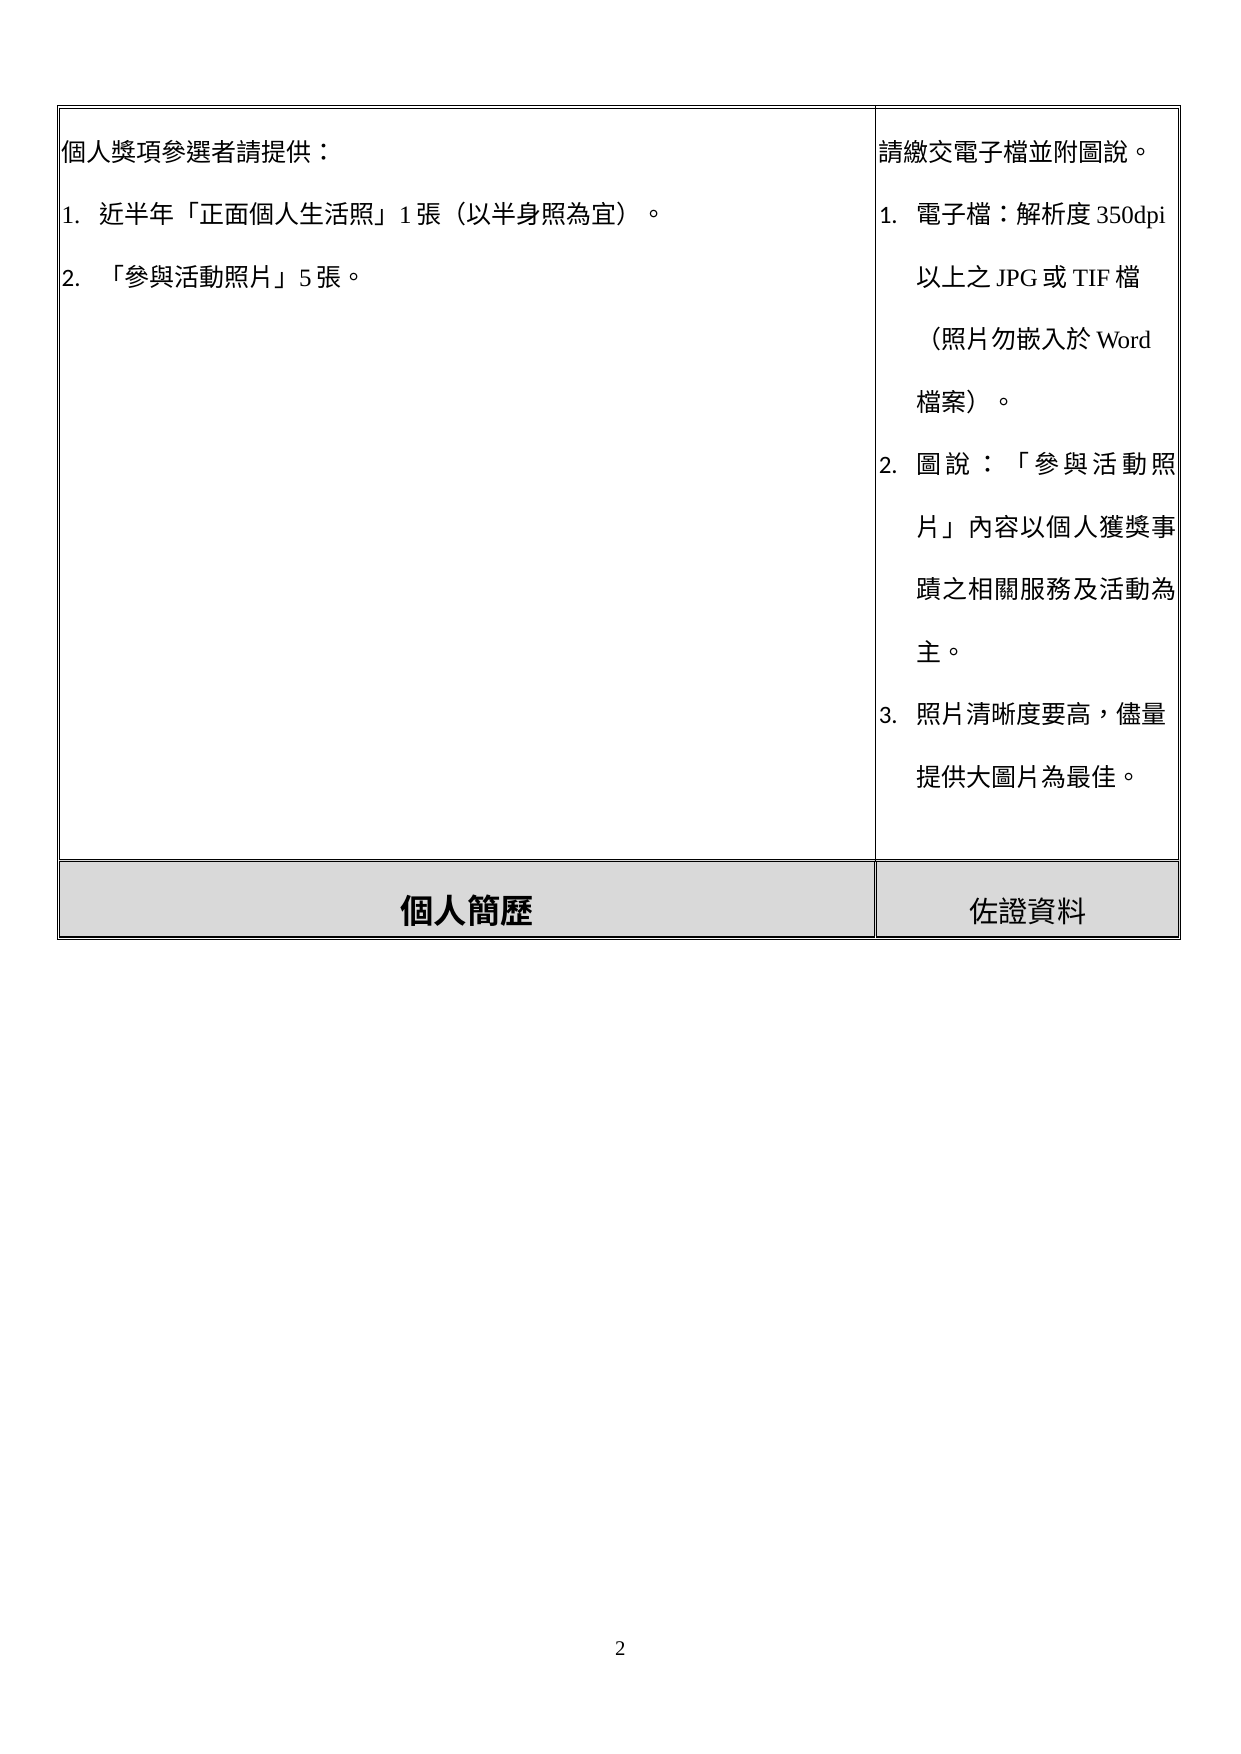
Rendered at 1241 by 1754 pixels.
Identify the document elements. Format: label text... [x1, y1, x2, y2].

table_cell 佐證資料 [877, 862, 1178, 936]
table_cell 個人簡歷 [60, 862, 874, 936]
table_cell 請繳交電子檔並附圖說。 電子檔：解析度350dpi以上之JPG或TIF檔（照片勿嵌入於Word檔案）。 圖說：「參與活動照片」內容以個人獲獎事蹟之相關服務及活動為主。 照片清晰度要高，儘量提供大圖片為最佳。 [876, 109, 1178, 858]
table_cell 個人獎項參選者請提供： 近半年「正面個人生活照」1張（以半身照為宜）。 「參與活動照片」5張。 [60, 109, 875, 858]
